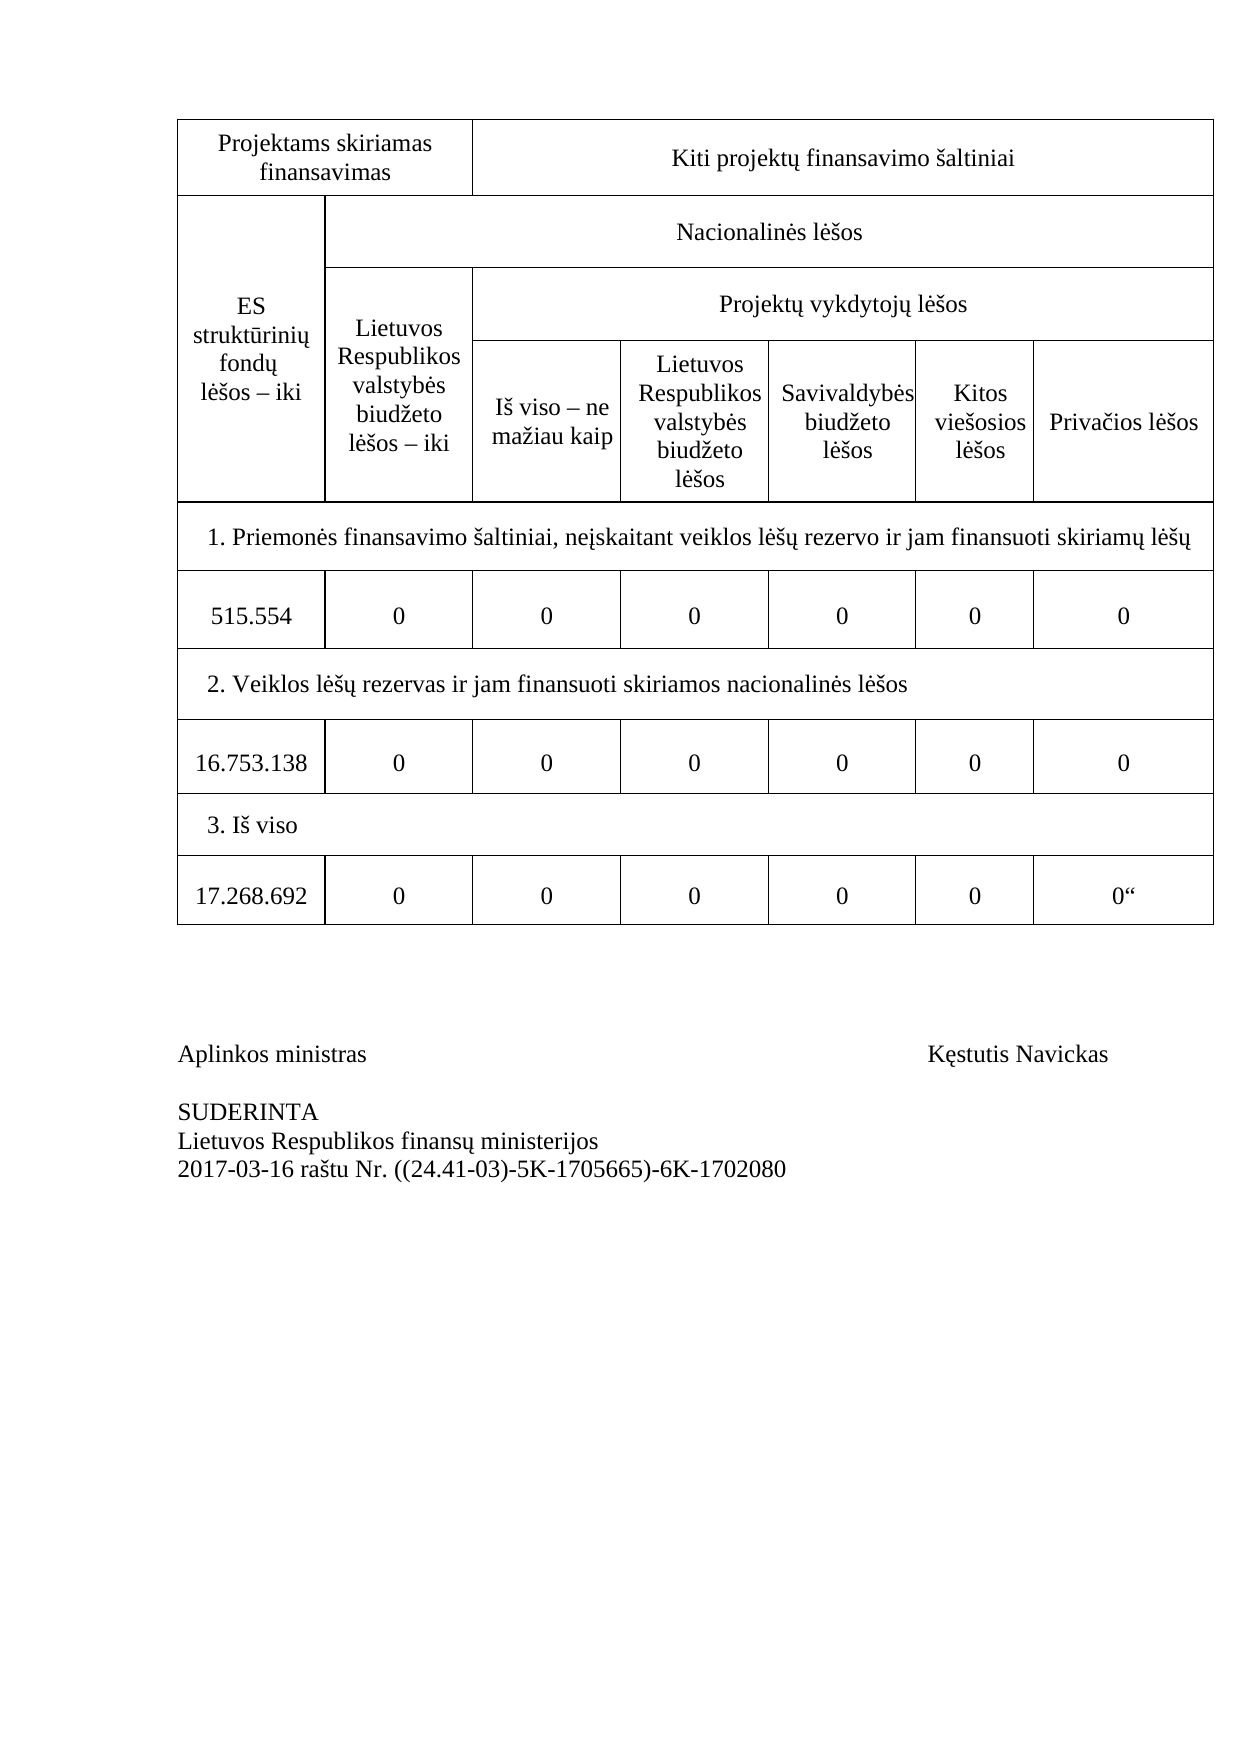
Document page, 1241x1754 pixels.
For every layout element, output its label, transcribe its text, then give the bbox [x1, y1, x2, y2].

table_cell Lietuvos Respublikos valstybės biudžeto lėšos [621, 341, 768, 501]
table_cell 1. Priemonės finansavimo šaltiniai, neįskaitant veiklos lėšų rezervo ir jam finansuoti skiriamų lėšų [178, 503, 1213, 570]
table_cell Kitos viešosios lėšos [916, 341, 1033, 501]
table_cell 515.554 [178, 571, 324, 647]
table_cell 0 [621, 856, 768, 923]
table_cell 0 [916, 571, 1033, 647]
table_cell 0“ [1034, 856, 1213, 923]
table_cell 0 [326, 856, 472, 923]
table_cell 0 [1034, 571, 1213, 647]
text Aplinkos ministras Kęstutis Navickas [177, 1039, 1166, 1068]
table_cell 0 [769, 856, 915, 923]
table_cell Savivaldybės biudžeto lėšos [769, 341, 915, 501]
table_cell Privačios lėšos [1034, 341, 1213, 501]
text SUDERINTA [177, 1097, 1166, 1126]
table_cell 0 [473, 720, 620, 793]
table_header Kiti projektų finansavimo šaltiniai [473, 120, 1213, 194]
table_cell 0 [769, 720, 915, 793]
table_cell 0 [473, 856, 620, 923]
table_cell 17.268.692 [178, 856, 324, 923]
table_cell 3. Iš viso [178, 794, 1213, 855]
table_cell 0 [916, 856, 1033, 923]
table_cell 0 [326, 720, 472, 793]
table_cell 0 [621, 720, 768, 793]
text 2017-03-16 raštu Nr. ((24.41-03)-5K-1705665)-6K-1702080 [177, 1154, 1166, 1183]
table_cell Iš viso – ne mažiau kaip [473, 341, 620, 501]
table_header Projektams skiriamas finansavimas [178, 120, 472, 194]
table_cell Nacionalinės lėšos [326, 196, 1213, 267]
table_cell 0 [769, 571, 915, 647]
table_cell 0 [916, 720, 1033, 793]
table_cell 2. Veiklos lėšų rezervas ir jam finansuoti skiriamos nacionalinės lėšos [178, 649, 1213, 719]
text Lietuvos Respublikos finansų ministerijos [177, 1126, 1166, 1154]
table_cell 0 [1034, 720, 1213, 793]
table_cell Projektų vykdytojų lėšos [473, 268, 1213, 340]
table_cell Lietuvos Respublikos valstybės biudžeto lėšos – iki [326, 268, 472, 501]
table_cell 0 [473, 571, 620, 647]
table_cell 16.753.138 [178, 720, 324, 793]
table_cell 0 [621, 571, 768, 647]
table_cell ES struktūrinių fondų lėšos – iki [178, 196, 324, 501]
table_cell 0 [326, 571, 472, 647]
